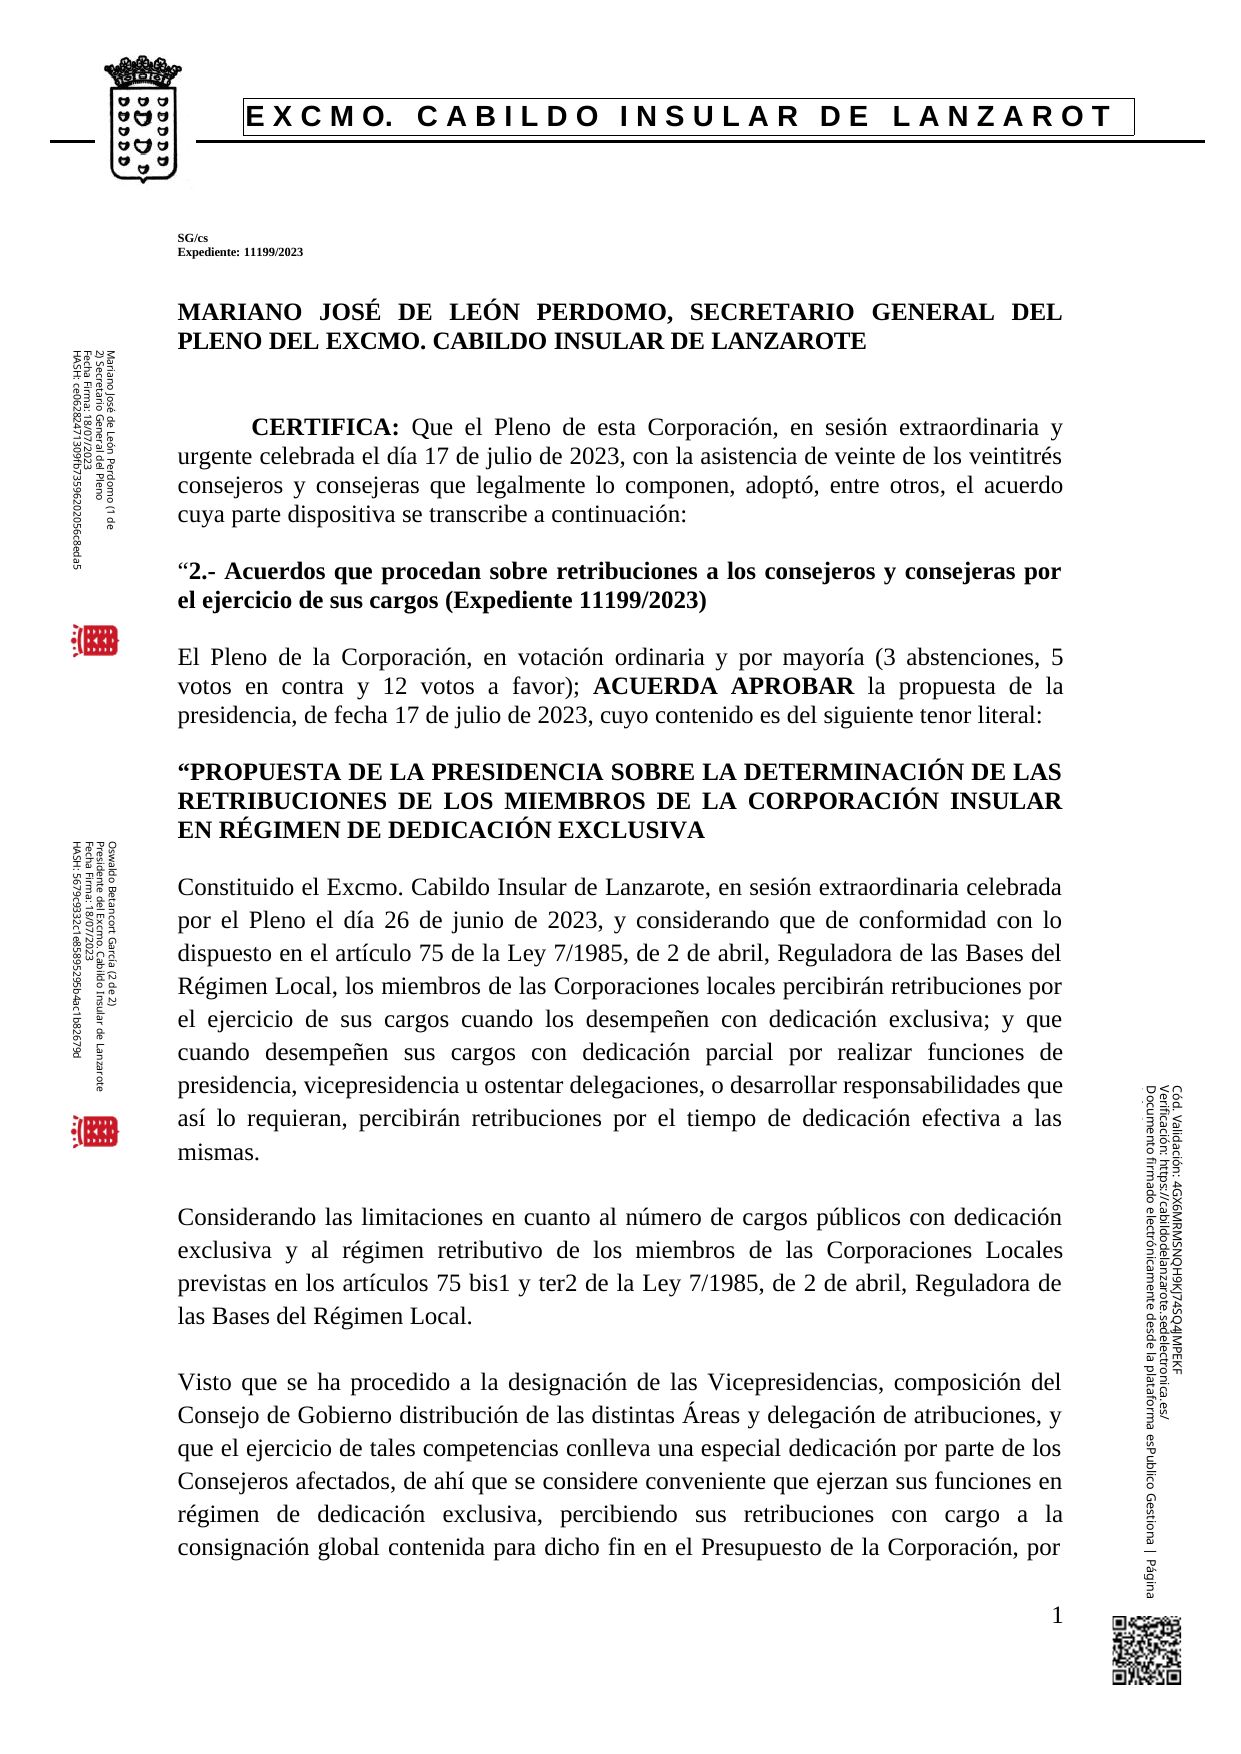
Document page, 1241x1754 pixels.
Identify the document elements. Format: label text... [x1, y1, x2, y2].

text HASH: 5679c9332c1e85895295b4ac1b82679d [72, 841, 83, 1111]
picture [68, 620, 121, 660]
text CERTIFICA: Que el Pleno de esta Corporación, en sesión extraordinaria y urgente celebrada el día 17 de julio de 2023, con la asistencia de veinte de los veintitrés consejeros y consejeras que legalmente lo componen, adoptó, entre otros, el acuerdo cuya parte dispositiva se transcribe a continuación: [177, 412, 1063, 527]
text Presidente del Excmo. Cabildo Insular de Lanzarote Fecha Firma: 18/07/2023 [83, 841, 107, 1105]
subtitle MARIANO JOSÉ DE LEÓN PERDOMO, SECRETARIO GENERAL DEL PLENO DEL EXCMO. CABILDO INSULAR DE LANZAROTE [177, 297, 1063, 355]
subtitle “PROPUESTA DE LA PRESIDENCIA SOBRE LA DETERMINACIÓN DE LAS RETRIBUCIONES DE LOS MIEMBROS DE LA CORPORACIÓN INSULAR EN RÉGIMEN DE DEDICACIÓN EXCLUSIVA [177, 757, 1063, 844]
text Fecha Firma: 18/07/2023 [83, 350, 93, 620]
text Visto que se ha procedido a la designación de las Vicepresidencias, composición del Consejo de Gobierno distribución de las distintas Áreas y delegación de atribuciones, y que el ejercicio de tales competencias conlleva una especial dedicación por parte de los Consejeros afectados, de ahí que se considere conveniente que ejerzan sus funciones en régimen de dedicación exclusiva, percibiendo sus retribuciones con cargo a la consignación global contenida para dicho fin en el Presupuesto de la Corporación, por [177, 1367, 1063, 1561]
text Cód. Validación: 4GX6MRMSNQH9KJ74SQ4JMPEKF [1171, 1086, 1184, 1606]
text Verificación: https://cabildodelanzarote.sedelectronica.es/ [1158, 1086, 1171, 1606]
picture [1112, 1616, 1182, 1685]
text Mariano José de León Perdomo (1 de 2) Secretario General del Pleno [93, 350, 117, 538]
text Documento firmado electrónicamente desde la plataforma esPublico Gestiona | Página 1 de 4 [1143, 1086, 1158, 1606]
picture [68, 1111, 121, 1151]
text HASH: ce06282471309fb73596202056c8eda5 [72, 350, 83, 620]
text Considerando las limitaciones en cuanto al número de cargos públicos con dedicación exclusiva y al régimen retributivo de los miembros de las Corporaciones Locales previstas en los artículos 75 bis1 y ter2 de la Ley 7/1985, de 2 de abril, Reguladora de las Bases del Régimen Local. [177, 1202, 1063, 1330]
text Oswaldo Betancort García (2 de 2) [107, 841, 119, 1111]
picture [95, 39, 196, 193]
text Constituido el Excmo. Cabildo Insular de Lanzarote, en sesión extraordinaria celebrada por el Pleno el día 26 de junio de 2023, y considerando que de conformidad con lo dispuesto en el artículo 75 de la Ley 7/1985, de 2 de abril, Reguladora de las Bases del Régimen Local, los miembros de las Corporaciones locales percibirán retribuciones por el ejercicio de sus cargos cuando los desempeñen con dedicación exclusiva; y que cuando desempeñen sus cargos con dedicación parcial por realizar funciones de presidencia, vicepresidencia u ostentar delegaciones, o desarrollar responsabilidades que así lo requieran, percibirán retribuciones por el tiempo de dedicación efectiva a las mismas. [177, 872, 1063, 1165]
text Expediente: 11199/2023 [177, 245, 1192, 259]
text El Pleno de la Corporación, en votación ordinaria y por mayoría (3 abstenciones, 5 votos en contra y 12 votos a favor); ACUERDA APROBAR la propuesta de la presidencia, de fecha 17 de julio de 2023, cuyo contenido es del siguiente tenor literal: [177, 642, 1063, 729]
text SG/cs [177, 230, 1192, 245]
text 1 [58, 1600, 1063, 1629]
subtitle “2.- Acuerdos que procedan sobre retribuciones a los consejeros y consejeras por el ejercicio de sus cargos (Expediente 11199/2023) [177, 556, 1062, 614]
